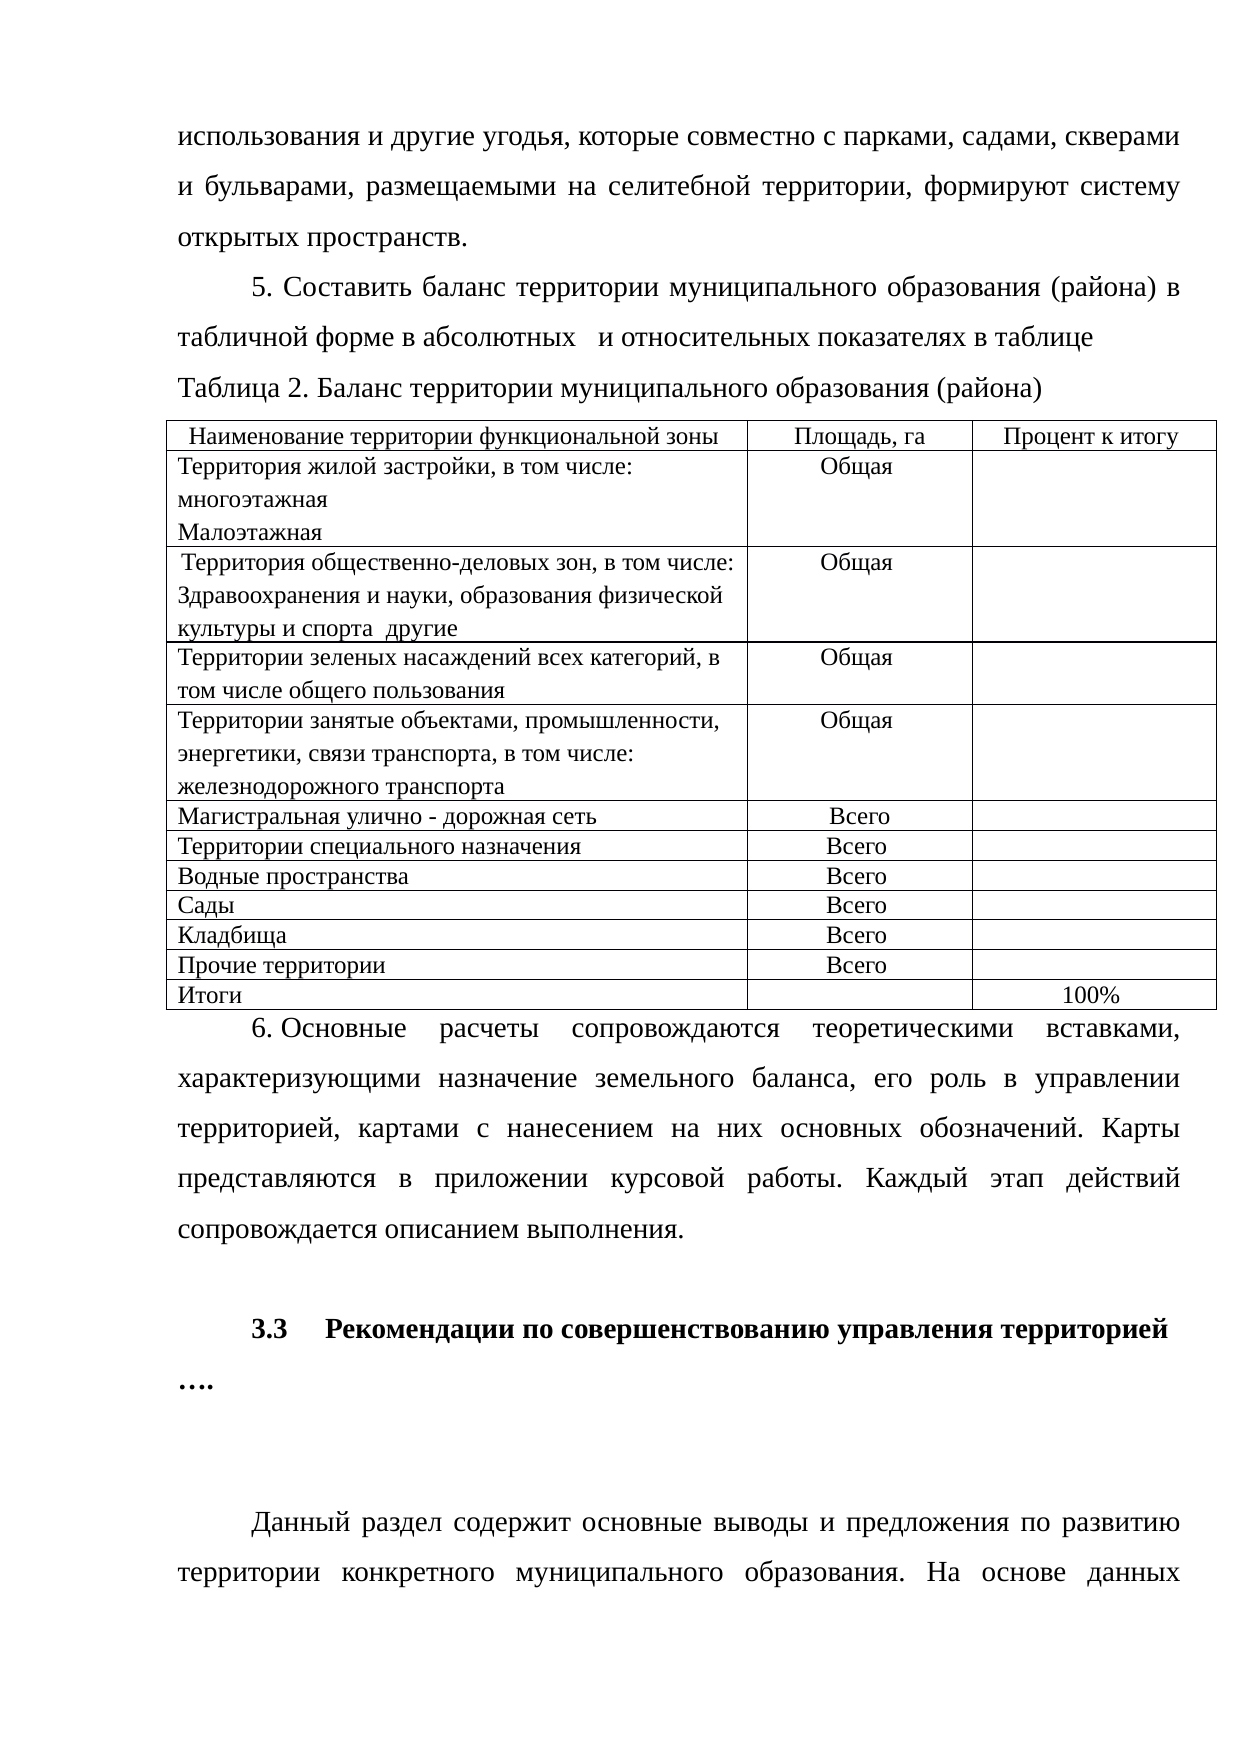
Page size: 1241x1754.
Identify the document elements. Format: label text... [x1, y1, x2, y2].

table_cell [973, 643, 1216, 704]
table_cell Всего [748, 920, 972, 949]
table_cell Всего [748, 831, 972, 860]
table_cell Общая [748, 547, 972, 641]
table_cell [973, 705, 1216, 800]
subtitle Рекомендации по совершенствованию управления территорией …. [177, 1312, 1181, 1395]
table_cell Всего [748, 950, 972, 979]
table_cell Территория жилой застройки, в том числе: многоэтажная Малоэтажная [167, 451, 747, 546]
table_cell Прочие территории [167, 950, 747, 979]
table_cell Территории зеленых насаждений всех категорий, в том числе общего пользования [167, 643, 747, 704]
text Таблица 2. Баланс территории муниципального образования (района) [177, 370, 1181, 403]
table_header Наименование территории функциональной зоны [167, 421, 747, 450]
list Основные расчеты сопровождаются теоретическими вставками, характеризующими назначение земельного баланса, его роль в управлении территорией, картами с нанесением на них основных обозначений. Карты представляются в приложении курсовой работы. Каждый этап действий сопровождается описанием выполнения. [177, 1010, 1181, 1244]
table_cell Всего [748, 801, 972, 830]
table_cell [973, 920, 1216, 949]
table_cell Всего [748, 891, 972, 919]
table_cell Территории занятые объектами, промышленности, энергетики, связи транспорта, в том числе: железнодорожного транспорта [167, 705, 747, 800]
text использования и другие угодья, которые совместно с парками, садами, скверами и бульварами, размещаемыми на селитебной территории, формируют систему открытых пространств. [177, 118, 1181, 252]
table_cell Водные пространства [167, 861, 747, 889]
table_cell 100% [973, 980, 1216, 1009]
table_header Площадь, га [748, 421, 972, 450]
table_cell [973, 831, 1216, 860]
table_cell Итоги [167, 980, 747, 1009]
table_cell Общая [748, 643, 972, 704]
table_cell [973, 861, 1216, 889]
table_cell Общая [748, 705, 972, 800]
table_cell Всего [748, 861, 972, 889]
text 5. Составить баланс территории муниципального образования (района) в табличной форме в абсолютных и относительных показателях в таблице [177, 269, 1181, 353]
table_cell [973, 891, 1216, 919]
table_cell [973, 547, 1216, 641]
list Данный раздел содержит основные выводы и предложения по развитию территории конкретного муниципального образования. На основе данных [177, 1504, 1181, 1588]
table_cell [973, 950, 1216, 979]
table_cell Кладбища [167, 920, 747, 949]
table_cell Общая [748, 451, 972, 546]
table_cell Магистральная улично - дорожная сеть [167, 801, 747, 830]
table_cell [973, 801, 1216, 830]
table_cell [973, 451, 1216, 546]
table_cell Территория общественно-деловых зон, в том числе: Здравоохранения и науки, образования физической культуры и спорта другие [167, 547, 747, 641]
table_cell Территории специального назначения [167, 831, 747, 860]
table_header Процент к итогу [973, 421, 1216, 450]
table_cell Сады [167, 891, 747, 919]
table_cell [748, 980, 972, 1009]
